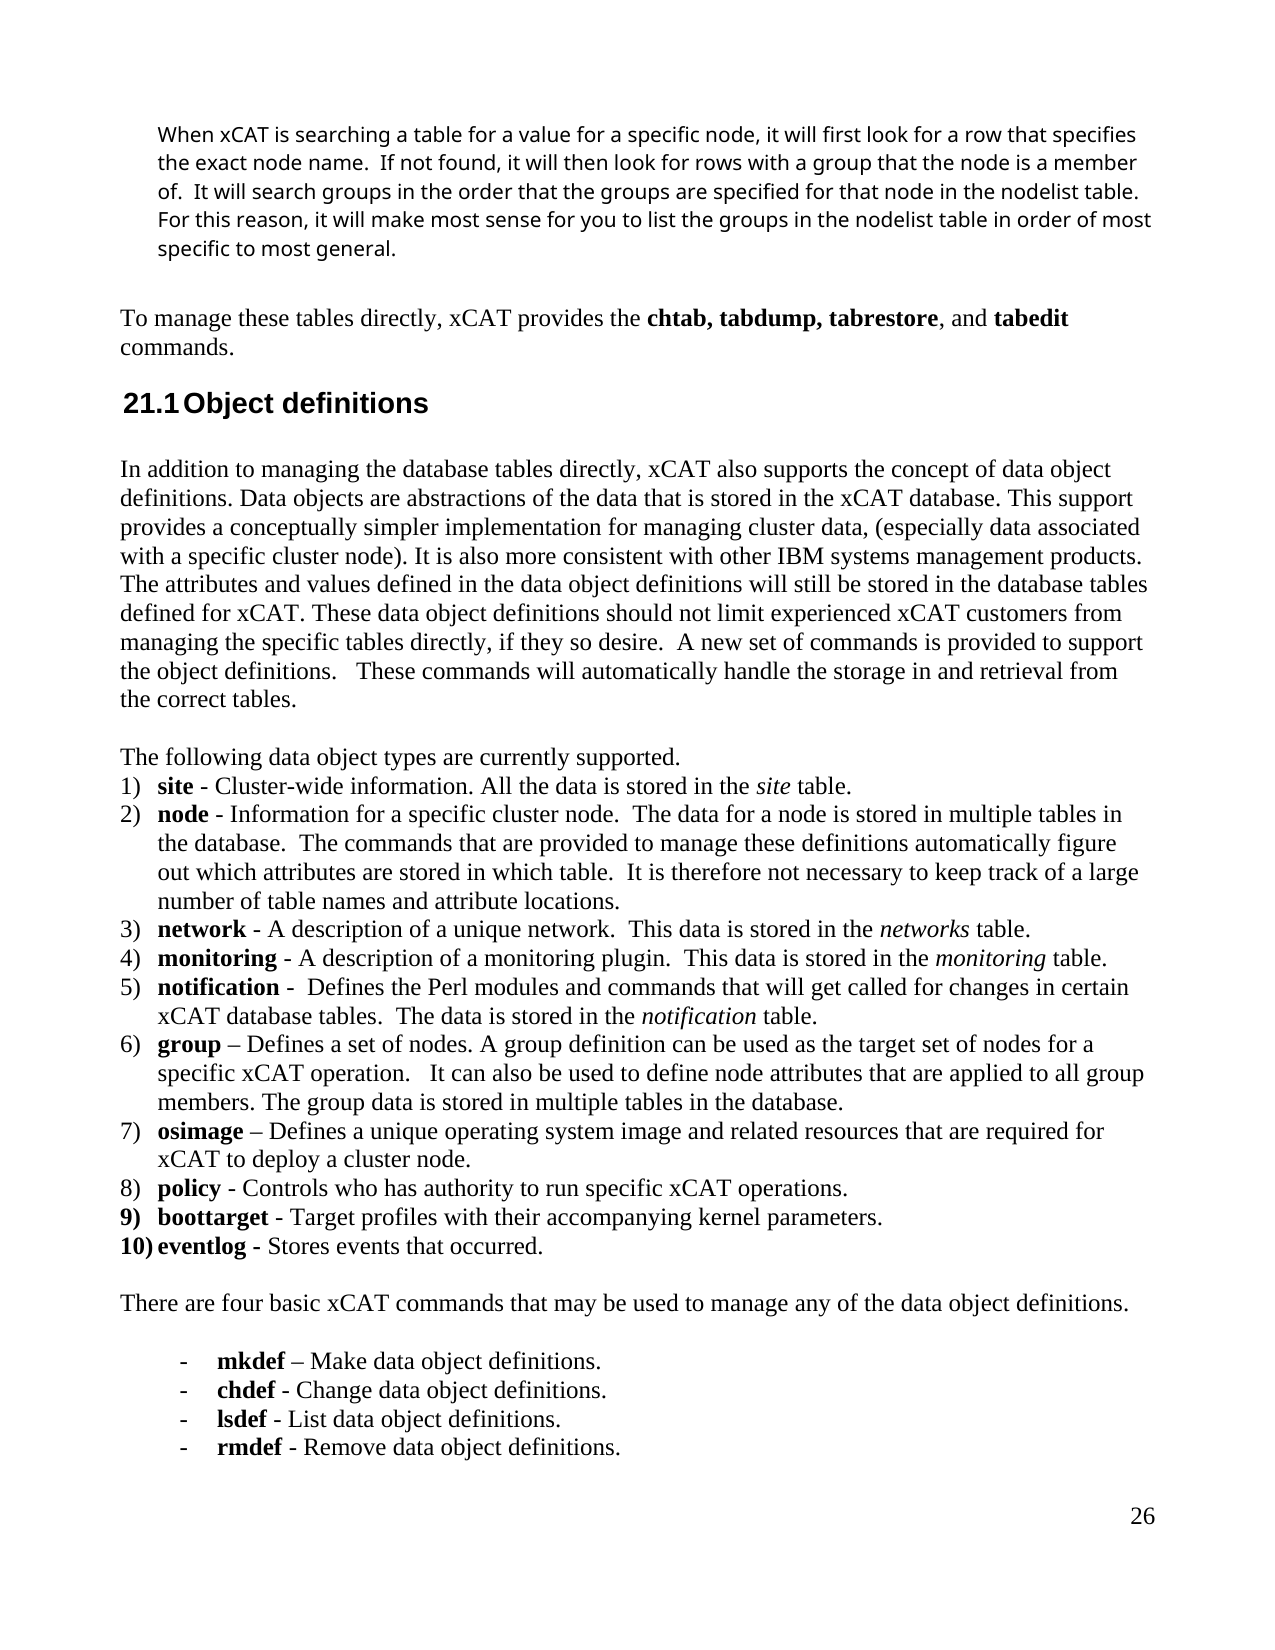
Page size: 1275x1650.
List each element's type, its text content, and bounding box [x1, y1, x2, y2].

list monitoring - A description of a monitoring plugin. This data is stored in the monitoring table. [120, 943, 1155, 972]
text To manage these tables directly, xCAT provides the chtab, tabdump, tabrestore, and tabedit commands. [120, 303, 1155, 361]
list node - Information for a specific cluster node. The data for a node is stored in multiple tables in the database. The commands that are provided to manage these definitions automatically figure out which attributes are stored in which table. It is therefore not necessary to keep track of a large number of table names and attribute locations. [120, 799, 1155, 914]
list rmdef - Remove data object definitions. [179, 1432, 1155, 1461]
list osimage – Defines a unique operating system image and related resources that are required for xCAT to deploy a cluster node. [120, 1116, 1155, 1173]
list site - Cluster-wide information. All the data is stored in the site table. [120, 771, 1155, 799]
list network - A description of a unique network. This data is stored in the networks table. [120, 914, 1155, 943]
list chdef - Change data object definitions. [179, 1375, 1155, 1404]
list eventlog - Stores events that occurred. [120, 1231, 1155, 1259]
subtitle Object definitions [123, 386, 1155, 419]
text There are four basic xCAT commands that may be used to manage any of the data object definitions. [120, 1288, 1155, 1317]
text The following data object types are currently supported. [120, 742, 1155, 771]
list group – Defines a set of nodes. A group definition can be used as the target set of nodes for a specific xCAT operation. It can also be used to define node attributes that are applied to all group members. The group data is stored in multiple tables in the database. [120, 1029, 1155, 1116]
text When xCAT is searching a table for a value for a specific node, it will first look for a row that specifies the exact node name. If not found, it will then look for rows with a group that the node is a member of. It will search groups in the order that the groups are specified for that node in the nodelist table. For this reason, it will make most sense for you to list the groups in the nodelist table in order of most specific to most general. [157, 120, 1155, 262]
list policy - Controls who has authority to run specific xCAT operations. [120, 1173, 1155, 1202]
list boottarget - Target profiles with their accompanying kernel parameters. [120, 1202, 1155, 1231]
text In addition to managing the database tables directly, xCAT also supports the concept of data object definitions. Data objects are abstractions of the data that is stored in the xCAT database. This support provides a conceptually simpler implementation for managing cluster data, (especially data associated with a specific cluster node). It is also more consistent with other IBM systems management products. The attributes and values defined in the data object definitions will still be stored in the database tables defined for xCAT. These data object definitions should not limit experienced xCAT customers from managing the specific tables directly, if they so desire. A new set of commands is provided to support the object definitions. These commands will automatically handle the storage in and retrieval from the correct tables. [120, 454, 1155, 713]
list mkdef – Make data object definitions. [179, 1346, 1155, 1375]
list lsdef - List data object definitions. [179, 1404, 1155, 1432]
list notification - Defines the Perl modules and commands that will get called for changes in certain xCAT database tables. The data is stored in the notification table. [120, 972, 1155, 1029]
